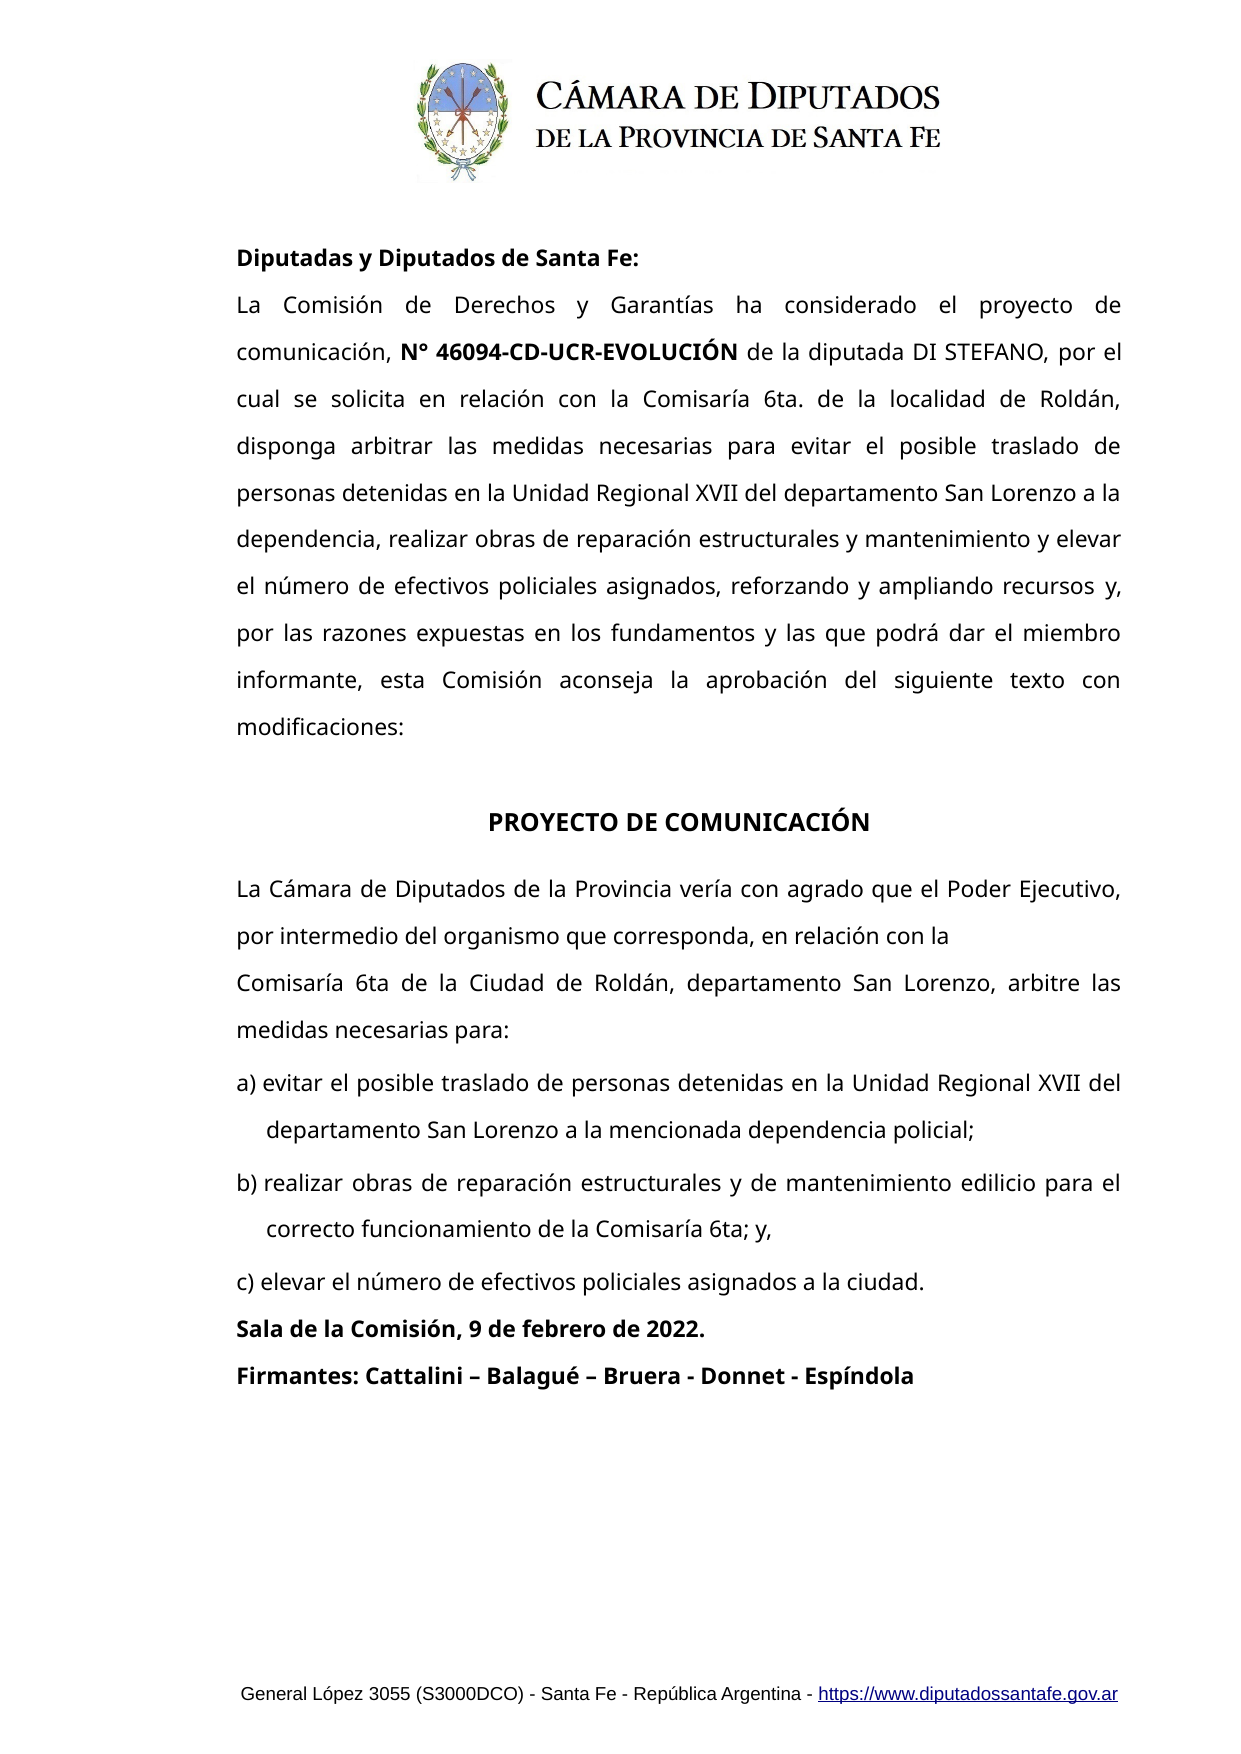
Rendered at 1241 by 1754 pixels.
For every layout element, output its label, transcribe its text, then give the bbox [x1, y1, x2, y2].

text PROYECTO DE COMUNICACIÓN [236, 805, 1122, 839]
text Firmantes: Cattalini – Balagué – Bruera - Donnet - Espíndola [236, 1360, 1122, 1391]
text La Comisión de Derechos y Garantías ha considerado el proyecto de comunicación, N° 46094-CD-UCR-EVOLUCIÓN de la diputada DI STEFANO, por el cual se solicita en relación con la Comisaría 6ta. de la localidad de Roldán, disponga arbitrar las medidas necesarias para evitar el posible traslado de personas detenidas en la Unidad Regional XVII del departamento San Lorenzo a la dependencia, realizar obras de reparación estructurales y mantenimiento y elevar el número de efectivos policiales asignados, reforzando y ampliando recursos y, por las razones expuestas en los fundamentos y las que podrá dar el miembro informante, esta Comisión aconseja la aprobación del siguiente texto con modificaciones: [236, 289, 1122, 742]
text Comisaría 6ta de la Ciudad de Roldán, departamento San Lorenzo, arbitre las medidas necesarias para: [236, 967, 1122, 1045]
text Sala de la Comisión, 9 de febrero de 2022. [236, 1313, 1122, 1344]
subtitle evitar el posible traslado de personas detenidas en la Unidad Regional XVII del departamento San Lorenzo a la mencionada dependencia policial; [236, 1067, 1122, 1145]
subtitle elevar el número de efectivos policiales asignados a la ciudad. [236, 1266, 1122, 1297]
subtitle realizar obras de reparación estructurales y de mantenimiento edilicio para el correcto funcionamiento de la Comisaría 6ta; y, [236, 1166, 1122, 1244]
picture [413, 59, 945, 183]
text La Cámara de Diputados de la Provincia vería con agrado que el Poder Ejecutivo, por intermedio del organismo que corresponda, en relación con la [236, 873, 1122, 951]
text Diputadas y Diputados de Santa Fe: [236, 242, 1122, 273]
